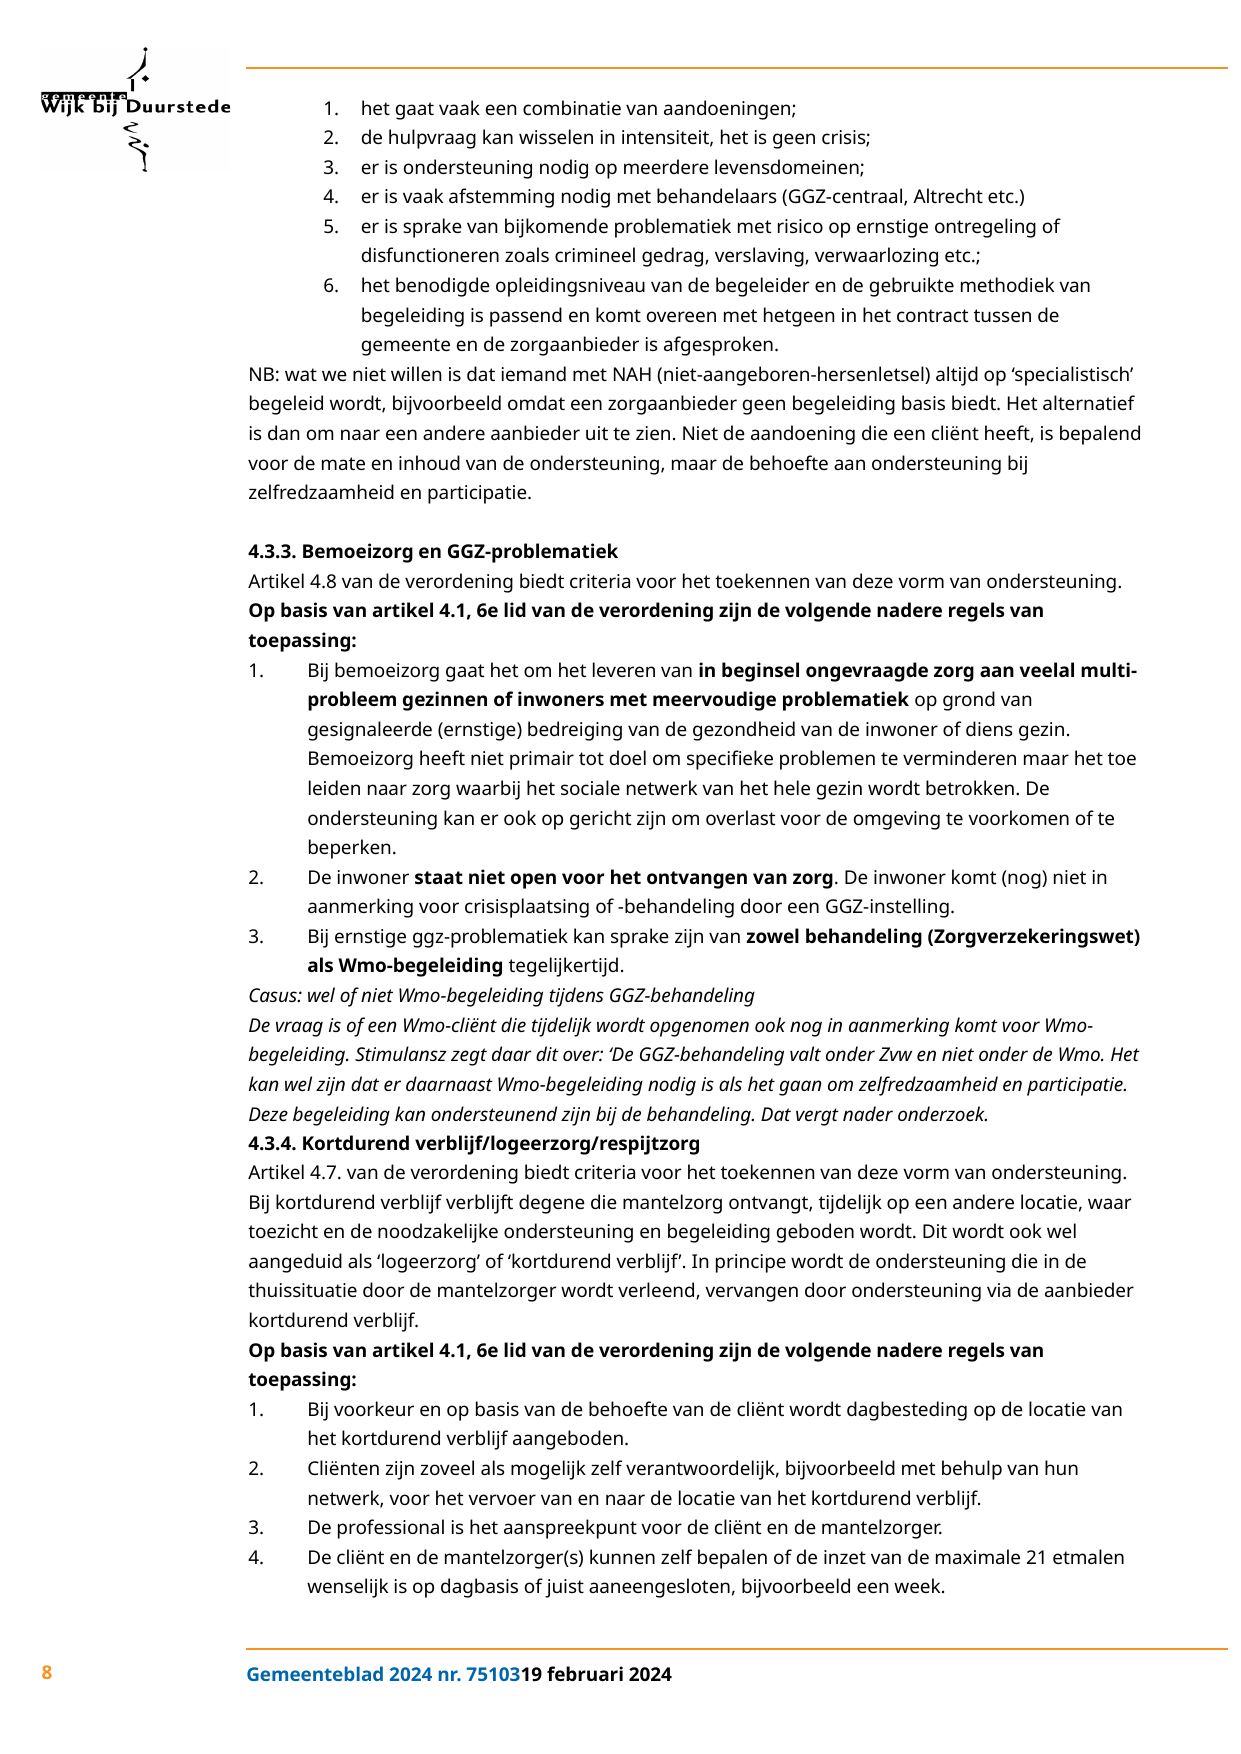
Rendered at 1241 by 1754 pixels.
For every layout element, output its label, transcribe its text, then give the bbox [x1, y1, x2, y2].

text Artikel 4.7. van de verordening biedt criteria voor het toekennen van deze vorm van ondersteuning. [248, 1159, 1152, 1185]
list er is sprake van bijkomende problematiek met risico op ernstige ontregeling of disfunctioneren zoals crimineel gedrag, verslaving, verwaarlozing etc.; [323, 213, 1152, 268]
text Bij kortdurend verblijf verblijft degene die mantelzorg ontvangt, tijdelijk op een andere locatie, waar toezicht en de noodzakelijke ondersteuning en begeleiding geboden wordt. Dit wordt ook wel aangeduid als ‘logeerzorg’ of ‘kortdurend verblijf’. In principe wordt de ondersteuning die in de thuissituatie door de mantelzorger wordt verleend, vervangen door ondersteuning via de aanbieder kortdurend verblijf. [248, 1189, 1152, 1333]
picture [41, 47, 231, 172]
text 4.3.3. Bemoeizorg en GGZ-problematiek [248, 538, 1152, 564]
list er is vaak afstemming nodig met behandelaars (GGZ-centraal, Altrecht etc.) [323, 183, 1152, 209]
table_header Casus: wel of niet Wmo-begeleiding tijdens GGZ-behandeling De vraag is of een Wmo-cliënt die tijdelijk wordt opgenomen ook nog in aanmerking komt voor Wmo-begeleiding. Stimulansz zegt daar dit over: ‘De GGZ-behandeling valt onder Zvw en niet onder de Wmo. Het kan wel zijn dat er daarnaast Wmo-begeleiding nodig is als het gaan om zelfredzaamheid en participatie. Deze begeleiding kan ondersteunend zijn bij de behandeling. Dat vergt nader onderzoek. [248, 983, 1152, 1126]
list het gaat vaak een combinatie van aandoeningen; [323, 95, 1152, 121]
list Cliënten zijn zoveel als mogelijk zelf verantwoordelijk, bijvoorbeeld met behulp van hun netwerk, voor het vervoer van en naar de locatie van het kortdurend verblijf. [248, 1455, 1152, 1510]
list Bij bemoeizorg gaat het om het leveren van in beginsel ongevraagde zorg aan veelal multi- probleem gezinnen of inwoners met meervoudige problematiek op grond van gesignaleerde (ernstige) bedreiging van de gezondheid van de inwoner of diens gezin. Bemoeizorg heeft niet primair tot doel om specifieke problemen te verminderen maar het toe leiden naar zorg waarbij het sociale netwerk van het hele gezin wordt betrokken. De ondersteuning kan er ook op gericht zijn om overlast voor de omgeving te voorkomen of te beperken. [248, 657, 1152, 860]
list er is ondersteuning nodig op meerdere levensdomeinen; [323, 154, 1152, 180]
list Bij voorkeur en op basis van de behoefte van de cliënt wordt dagbesteding op de locatie van het kortdurend verblijf aangeboden. [248, 1396, 1152, 1451]
text 4.3.4. Kortdurend verblijf/logeerzorg/respijtzorg [248, 1130, 1152, 1155]
list De inwoner staat niet open voor het ontvangen van zorg. De inwoner komt (nog) niet in aanmerking voor crisisplaatsing of -behandeling door een GGZ-instelling. [248, 864, 1152, 919]
text NB: wat we niet willen is dat iemand met NAH (niet-aangeboren-hersenletsel) altijd op ‘specialistisch’ begeleid wordt, bijvoorbeeld omdat een zorgaanbieder geen begeleiding basis biedt. Het alternatief is dan om naar een andere aanbieder uit te zien. Niet de aandoening die een cliënt heeft, is bepalend voor de mate en inhoud van de ondersteuning, maar de behoefte aan ondersteuning bij zelfredzaamheid en participatie. [248, 361, 1152, 505]
list Bij ernstige ggz-problematiek kan sprake zijn van zowel behandeling (Zorgverzekeringswet) als Wmo-begeleiding tegelijkertijd. [248, 923, 1152, 978]
text Op basis van artikel 4.1, 6e lid van de verordening zijn de volgende nadere regels van toepassing: [248, 598, 1152, 653]
text Op basis van artikel 4.1, 6e lid van de verordening zijn de volgende nadere regels van toepassing: [248, 1337, 1152, 1392]
list De professional is het aanspreekpunt voor de cliënt en de mantelzorger. [248, 1514, 1152, 1540]
list het benodigde opleidingsniveau van de begeleider en de gebruikte methodiek van begeleiding is passend en komt overeen met hetgeen in het contract tussen de gemeente en de zorgaanbieder is afgesproken. [323, 272, 1152, 357]
text Artikel 4.8 van de verordening biedt criteria voor het toekennen van deze vorm van ondersteuning. [248, 568, 1152, 594]
list De cliënt en de mantelzorger(s) kunnen zelf bepalen of de inzet van de maximale 21 etmalen wenselijk is op dagbasis of juist aaneengesloten, bijvoorbeeld een week. [248, 1544, 1152, 1599]
list de hulpvraag kan wisselen in intensiteit, het is geen crisis; [323, 124, 1152, 150]
